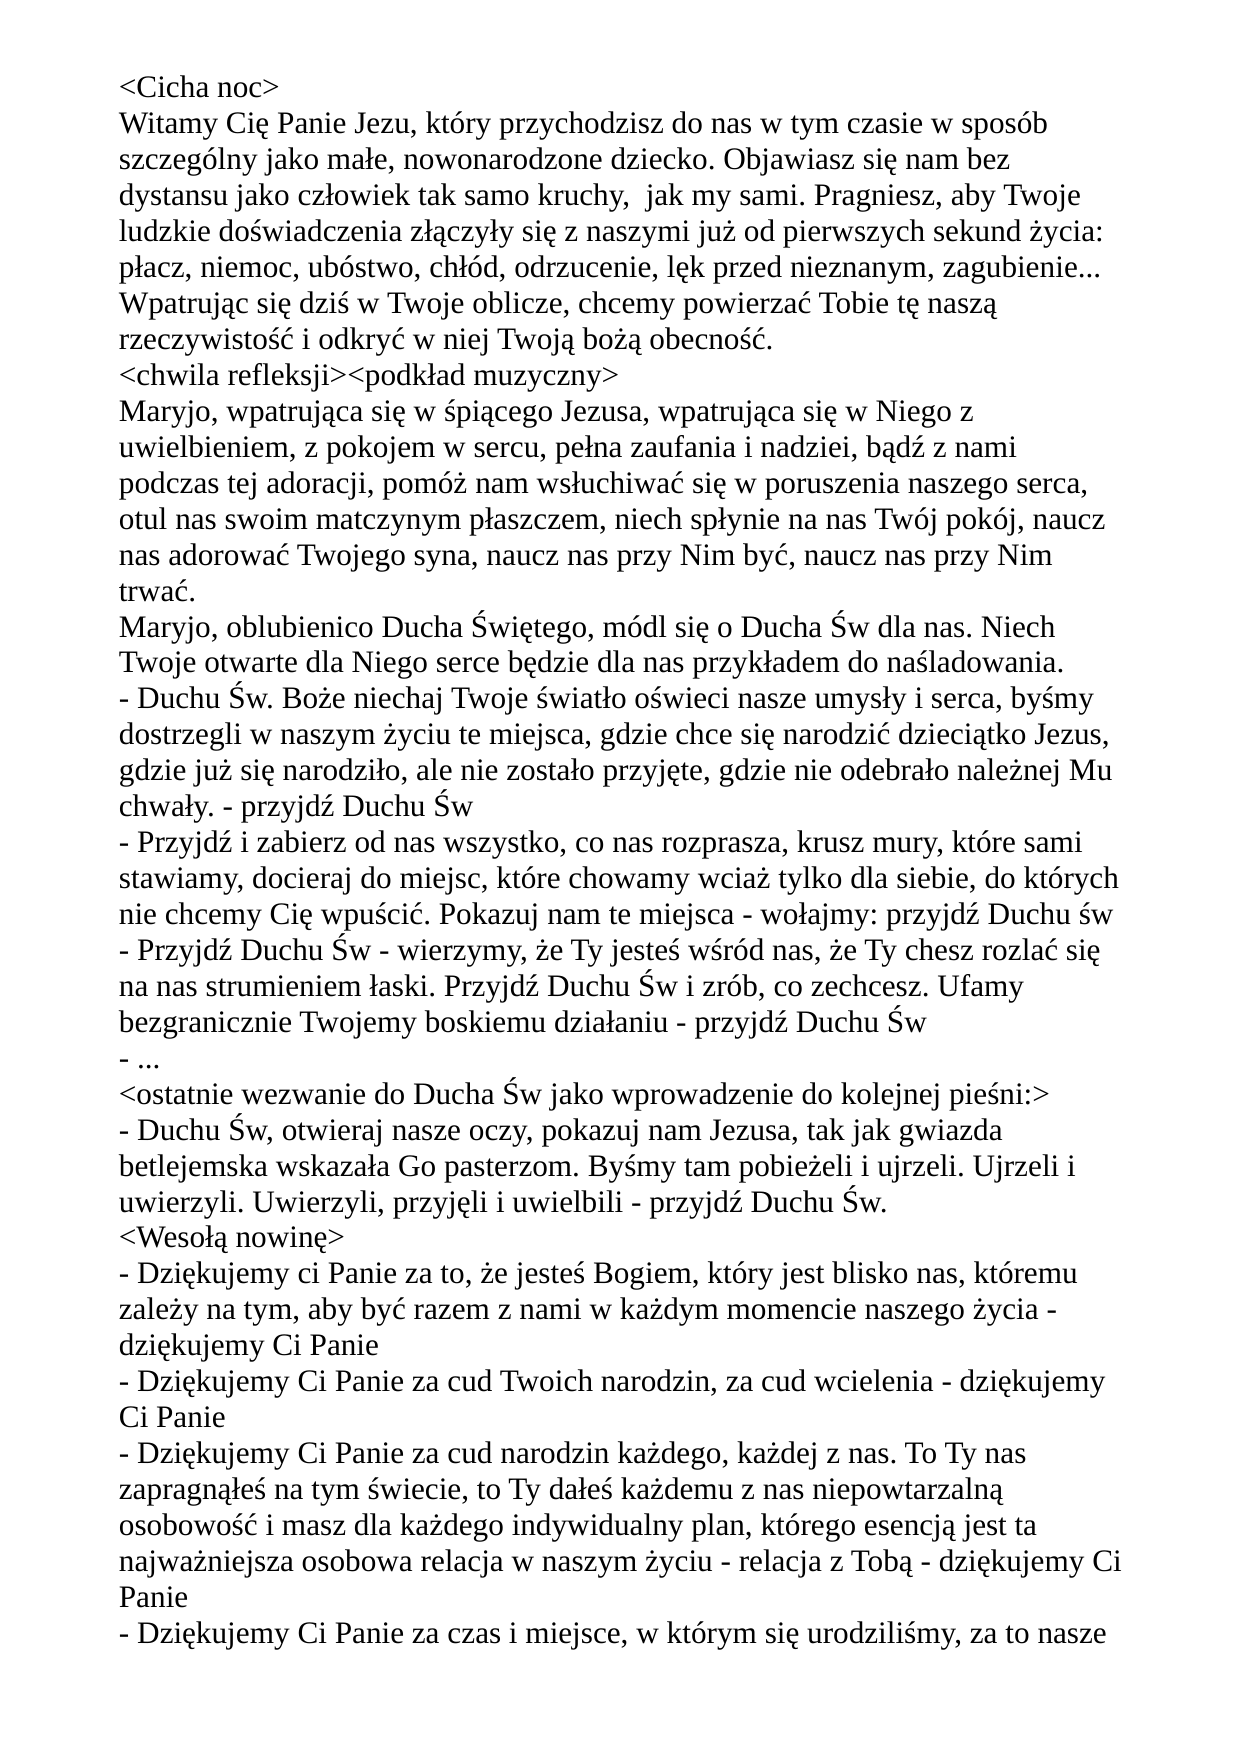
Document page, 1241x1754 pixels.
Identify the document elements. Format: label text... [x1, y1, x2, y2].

text <Cicha noc> [119, 69, 1123, 105]
text <chwila refleksji><podkład muzyczny> [119, 356, 1123, 392]
text <Wesołą nowinę> [119, 1219, 1123, 1255]
text - Przyjdź i zabierz od nas wszystko, co nas rozprasza, krusz mury, które sami stawiamy, docieraj do miejsc, które chowamy wciaż tylko dla siebie, do których nie chcemy Cię wpuścić. Pokazuj nam te miejsca - wołajmy: przyjdź Duchu św [119, 823, 1123, 931]
text <ostatnie wezwanie do Ducha Św jako wprowadzenie do kolejnej pieśni:> [119, 1075, 1123, 1111]
text - Duchu Św, otwieraj nasze oczy, pokazuj nam Jezusa, tak jak gwiazda betlejemska wskazała Go pasterzom. Byśmy tam pobieżeli i ujrzeli. Ujrzeli i uwierzyli. Uwierzyli, przyjęli i uwielbili - przyjdź Duchu Św. [119, 1111, 1123, 1219]
text - Duchu Św. Boże niechaj Twoje światło oświeci nasze umysły i serca, byśmy dostrzegli w naszym życiu te miejsca, gdzie chce się narodzić dzieciątko Jezus, gdzie już się narodziło, ale nie zostało przyjęte, gdzie nie odebrało należnej Mu chwały. - przyjdź Duchu Św [119, 680, 1123, 823]
text - Przyjdź Duchu Św - wierzymy, że Ty jesteś wśród nas, że Ty chesz rozlać się na nas strumieniem łaski. Przyjdź Duchu Św i zrób, co zechcesz. Ufamy bezgranicznie Twojemy boskiemu działaniu - przyjdź Duchu Św [119, 931, 1123, 1039]
text Maryjo, oblubienico Ducha Świętego, módl się o Ducha Św dla nas. Niech Twoje otwarte dla Niego serce będzie dla nas przykładem do naśladowania. [119, 608, 1123, 680]
text - Dziękujemy Ci Panie za cud Twoich narodzin, za cud wcielenia - dziękujemy Ci Panie [119, 1362, 1123, 1434]
text - Dziękujemy Ci Panie za czas i miejsce, w którym się urodziliśmy, za to nasze [119, 1614, 1123, 1650]
text - ... [119, 1039, 1123, 1075]
text - Dziękujemy ci Panie za to, że jesteś Bogiem, który jest blisko nas, któremu zależy na tym, aby być razem z nami w każdym momencie naszego życia - dziękujemy Ci Panie [119, 1255, 1123, 1362]
text Witamy Cię Panie Jezu, który przychodzisz do nas w tym czasie w sposób szczególny jako małe, nowonarodzone dziecko. Objawiasz się nam bez dystansu jako człowiek tak samo kruchy, jak my sami. Pragniesz, aby Twoje ludzkie doświadczenia złączyły się z naszymi już od pierwszych sekund życia: płacz, niemoc, ubóstwo, chłód, odrzucenie, lęk przed nieznanym, zagubienie... Wpatrując się dziś w Twoje oblicze, chcemy powierzać Tobie tę naszą rzeczywistość i odkryć w niej Twoją bożą obecność. [119, 105, 1123, 356]
text - Dziękujemy Ci Panie za cud narodzin każdego, każdej z nas. To Ty nas zapragnąłeś na tym świecie, to Ty dałeś każdemu z nas niepowtarzalną osobowość i masz dla każdego indywidualny plan, którego esencją jest ta najważniejsza osobowa relacja w naszym życiu - relacja z Tobą - dziękujemy Ci Panie [119, 1434, 1123, 1614]
text Maryjo, wpatrująca się w śpiącego Jezusa, wpatrująca się w Niego z uwielbieniem, z pokojem w sercu, pełna zaufania i nadziei, bądź z nami podczas tej adoracji, pomóż nam wsłuchiwać się w poruszenia naszego serca, otul nas swoim matczynym płaszczem, niech spłynie na nas Twój pokój, naucz nas adorować Twojego syna, naucz nas przy Nim być, naucz nas przy Nim trwać. [119, 392, 1123, 608]
